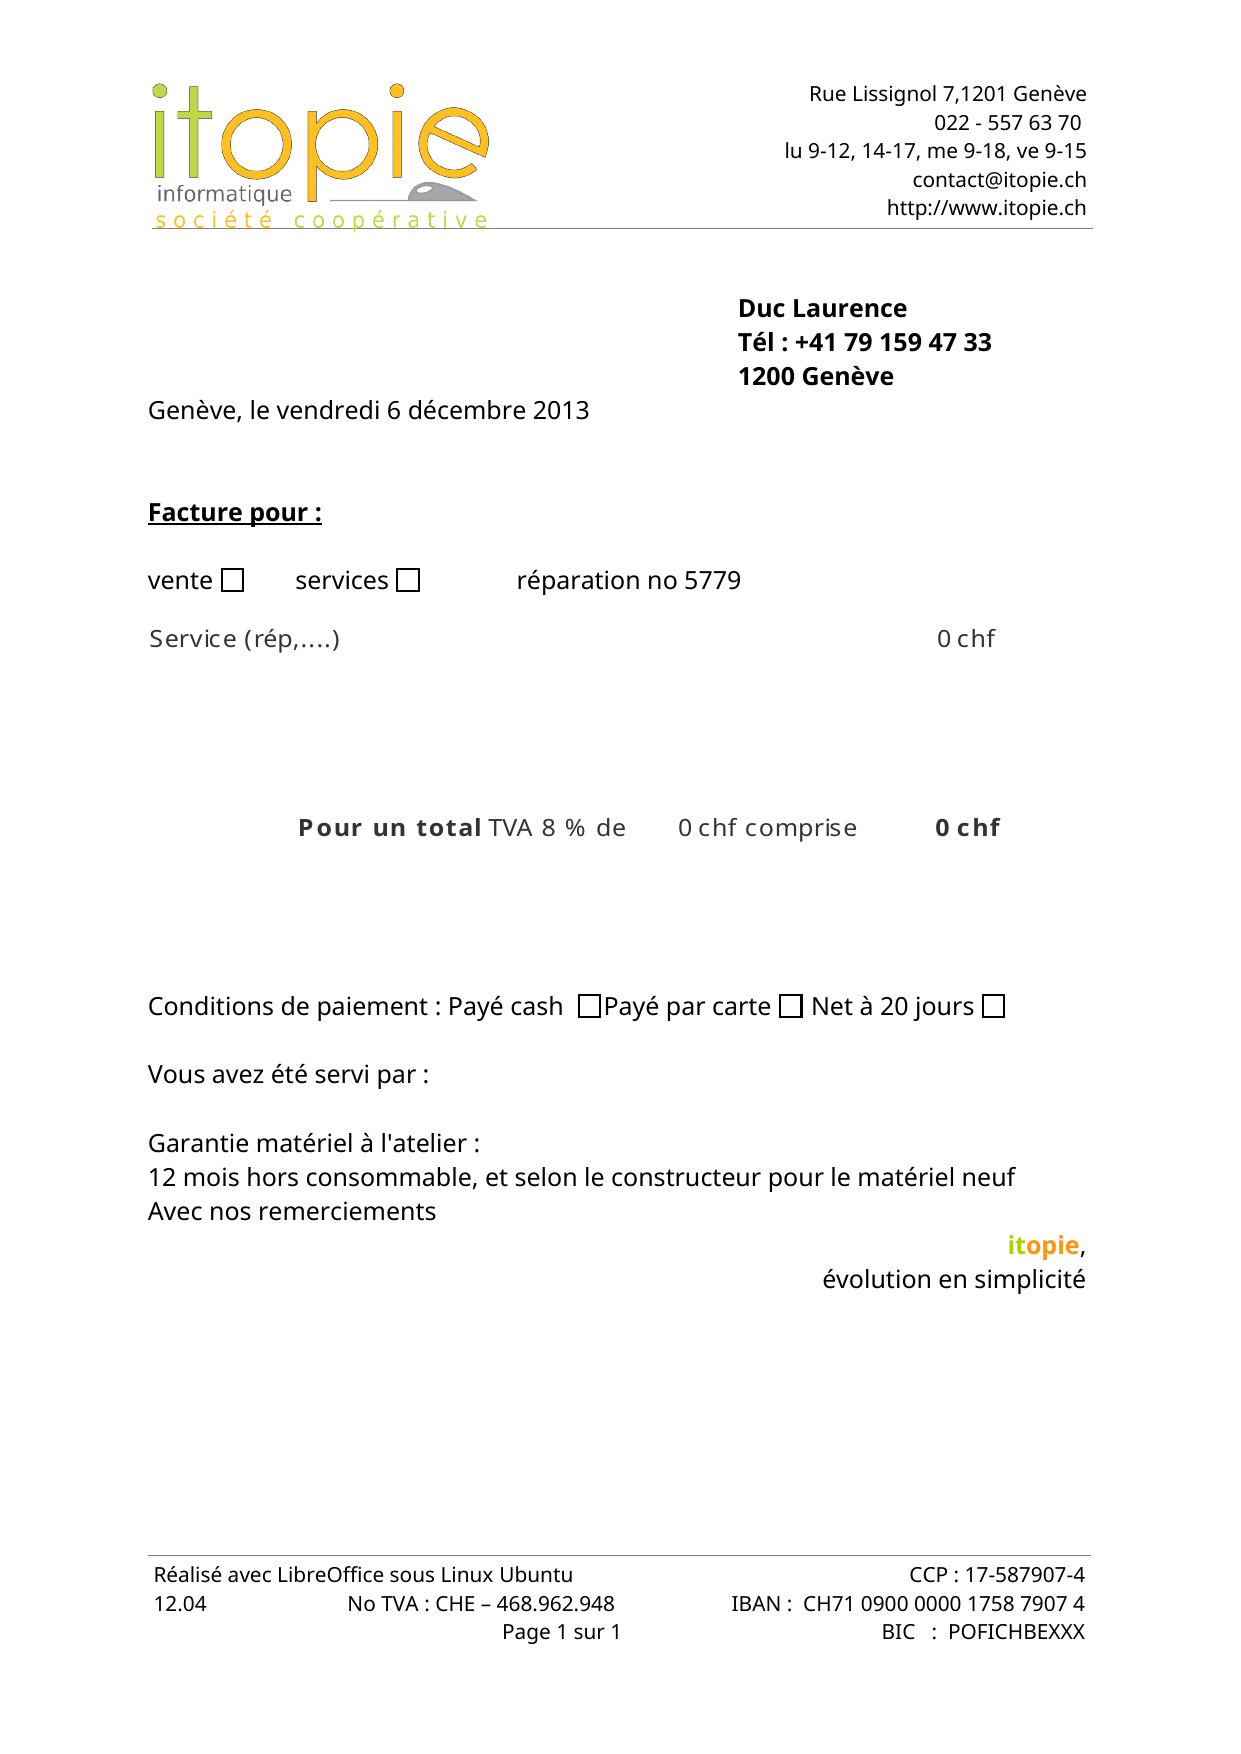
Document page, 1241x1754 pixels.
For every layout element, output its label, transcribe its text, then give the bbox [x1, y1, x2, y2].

text évolution en simplicité [148, 1262, 1093, 1296]
text Duc Laurence [148, 290, 1093, 324]
text 12 mois hors consommable, et selon le constructeur pour le matériel neuf [148, 1159, 1093, 1193]
picture [138, 72, 500, 244]
text Garantie matériel à l'atelier : [148, 1125, 1093, 1159]
text Tél : +41 79 159 47 33 [148, 324, 1093, 358]
text Conditions de paiement : Payé cash Payé par carte Net à 20 jours [148, 989, 1093, 1023]
text Vous avez été servi par : [148, 1057, 1093, 1091]
text Avec nos remerciements [148, 1193, 1093, 1227]
text Facture pour : [148, 495, 1093, 529]
text 1200 Genève [148, 358, 1093, 392]
text itopie, [148, 1227, 1093, 1262]
text Genève, le vendredi 6 décembre 2013 [148, 392, 1093, 427]
text vente services réparation no 5779 [148, 563, 1093, 597]
